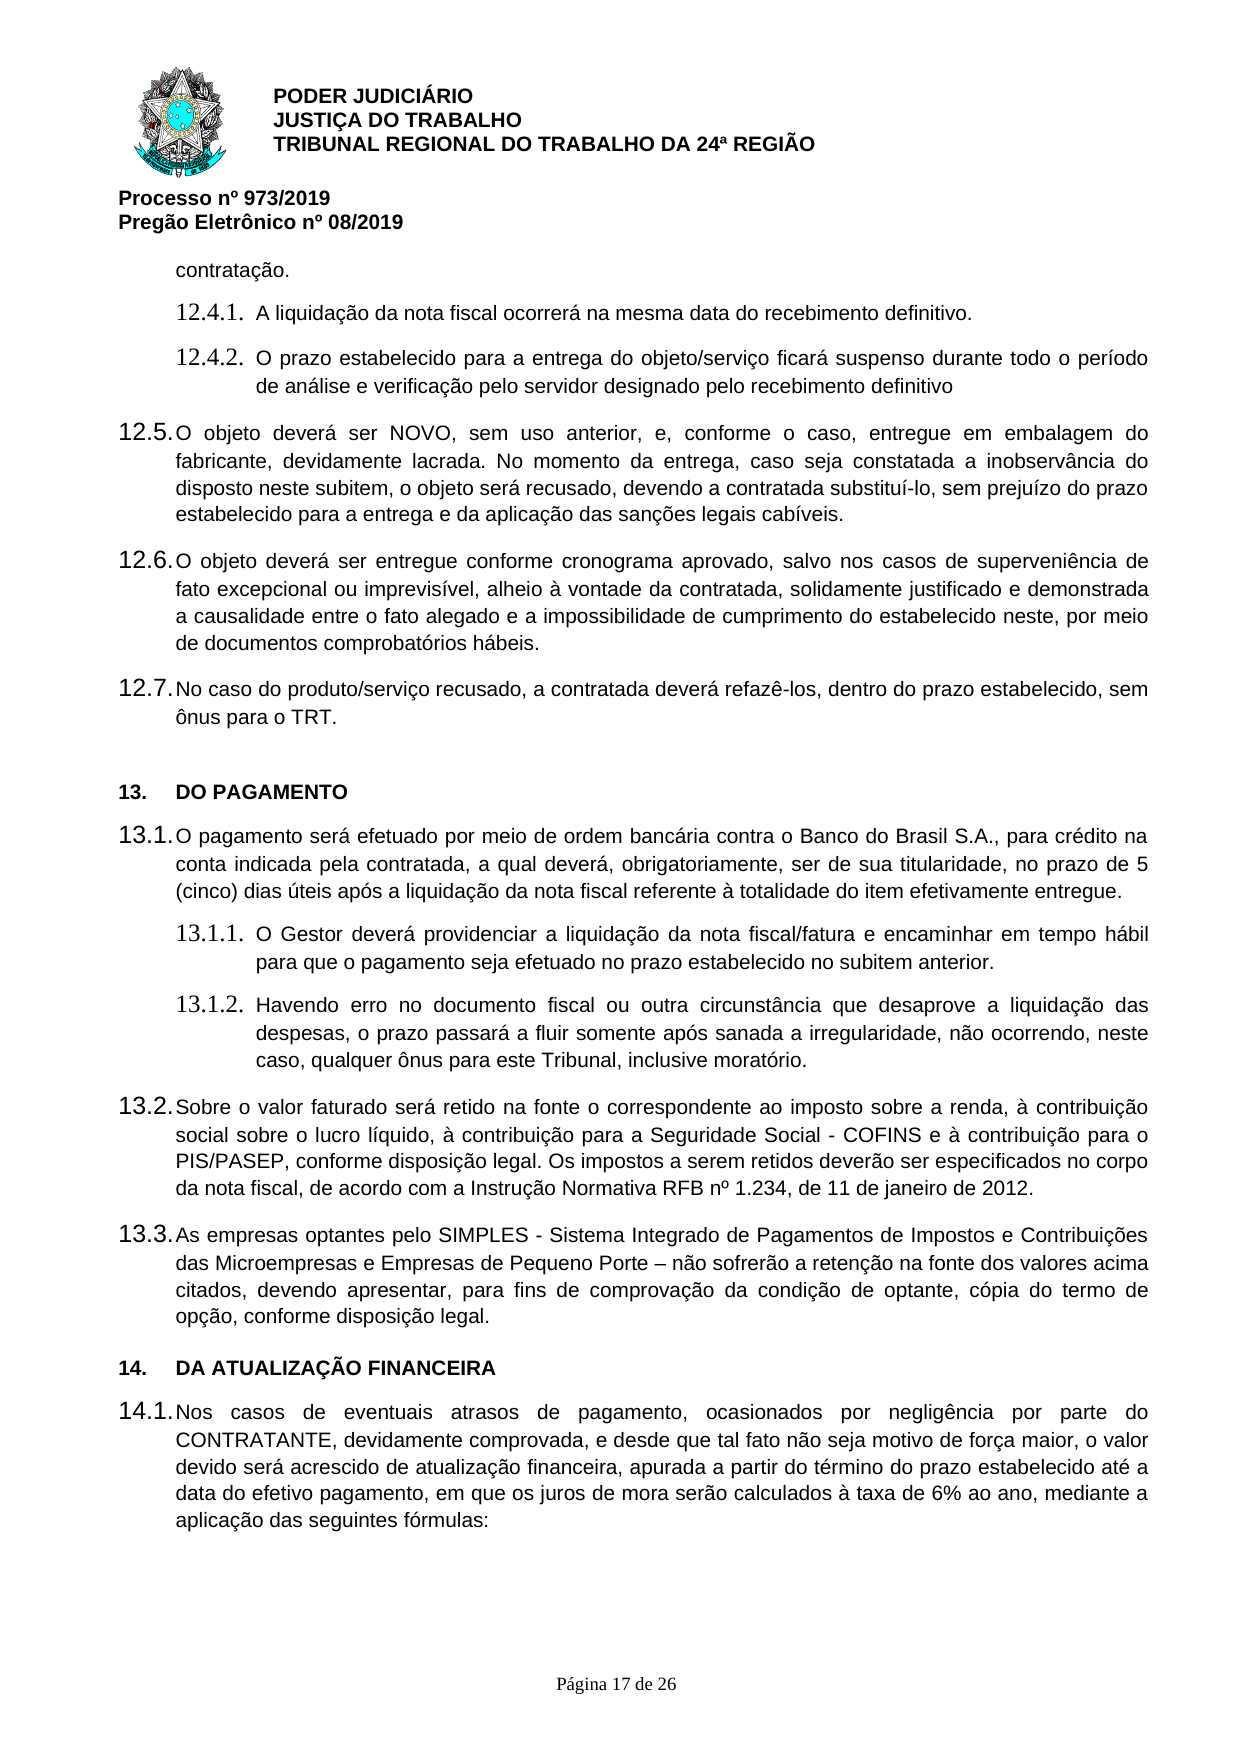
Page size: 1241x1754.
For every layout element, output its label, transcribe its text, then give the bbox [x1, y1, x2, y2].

list No caso do produto/serviço recusado, a contratada deverá refazê-los, dentro do prazo estabelecido, sem ônus para o TRT. [118, 673, 1150, 729]
list As empresas optantes pelo SIMPLES - Sistema Integrado de Pagamentos de Impostos e Contribuições das Microempresas e Empresas de Pequeno Porte – não sofrerão a retenção na fonte dos valores acima citados, devendo apresentar, para fins de comprovação da condição de optante, cópia do termo de opção, conforme disposição legal. [118, 1219, 1150, 1328]
list Havendo erro no documento fiscal ou outra circunstância que desaprove a liquidação das despesas, o prazo passará a fluir somente após sanada a irregularidade, não ocorrendo, neste caso, qualquer ônus para este Tribunal, inclusive moratório. [175, 989, 1150, 1072]
list O objeto deverá ser NOVO, sem uso anterior, e, conforme o caso, entregue em embalagem do fabricante, devidamente lacrada. No momento da entrega, caso seja constatada a inobservância do disposto neste subitem, o objeto será recusado, devendo a contratada substituí-lo, sem prejuízo do prazo estabelecido para a entrega e da aplicação das sanções legais cabíveis. [118, 417, 1150, 526]
list O prazo estabelecido para a entrega do objeto/serviço ficará suspenso durante todo o período de análise e verificação pelo servidor designado pelo recebimento definitivo [175, 342, 1150, 398]
subtitle DO PAGAMENTO [118, 780, 1152, 804]
list O pagamento será efetuado por meio de ordem bancária contra o Banco do Brasil S.A., para crédito na conta indicada pela contratada, a qual deverá, obrigatoriamente, ser de sua titularidade, no prazo de 5 (cinco) dias úteis após a liquidação da nota fiscal referente à totalidade do item efetivamente entregue. [118, 820, 1150, 902]
list Nos casos de eventuais atrasos de pagamento, ocasionados por negligência por parte do CONTRATANTE, devidamente comprovada, e desde que tal fato não seja motivo de força maior, o valor devido será acrescido de atualização financeira, apurada a partir do término do prazo estabelecido até a data do efetivo pagamento, em que os juros de mora serão calculados à taxa de 6% ao ano, mediante a aplicação das seguintes fórmulas: [118, 1396, 1150, 1532]
subtitle DA ATUALIZAÇÃO FINANCEIRA [118, 1356, 1152, 1380]
picture [133, 66, 228, 178]
list O Gestor deverá providenciar a liquidação da nota fiscal/fatura e encaminhar em tempo hábil para que o pagamento seja efetuado no prazo estabelecido no subitem anterior. [175, 918, 1150, 974]
list contratação. [118, 257, 1150, 281]
list Sobre o valor faturado será retido na fonte o correspondente ao imposto sobre a renda, à contribuição social sobre o lucro líquido, à contribuição para a Seguridade Social - COFINS e à contribuição para o PIS/PASEP, conforme disposição legal. Os impostos a serem retidos deverão ser especificados no corpo da nota fiscal, de acordo com a Instrução Normativa RFB nº 1.234, de 11 de janeiro de 2012. [118, 1091, 1150, 1200]
list A liquidação da nota fiscal ocorrerá na mesma data do recebimento definitivo. [175, 297, 1150, 326]
list O objeto deverá ser entregue conforme cronograma aprovado, salvo nos casos de superveniência de fato excepcional ou imprevisível, alheio à vontade da contratada, solidamente justificado e demonstrada a causalidade entre o fato alegado e a impossibilidade de cumprimento do estabelecido neste, por meio de documentos comprobatórios hábeis. [118, 545, 1150, 654]
